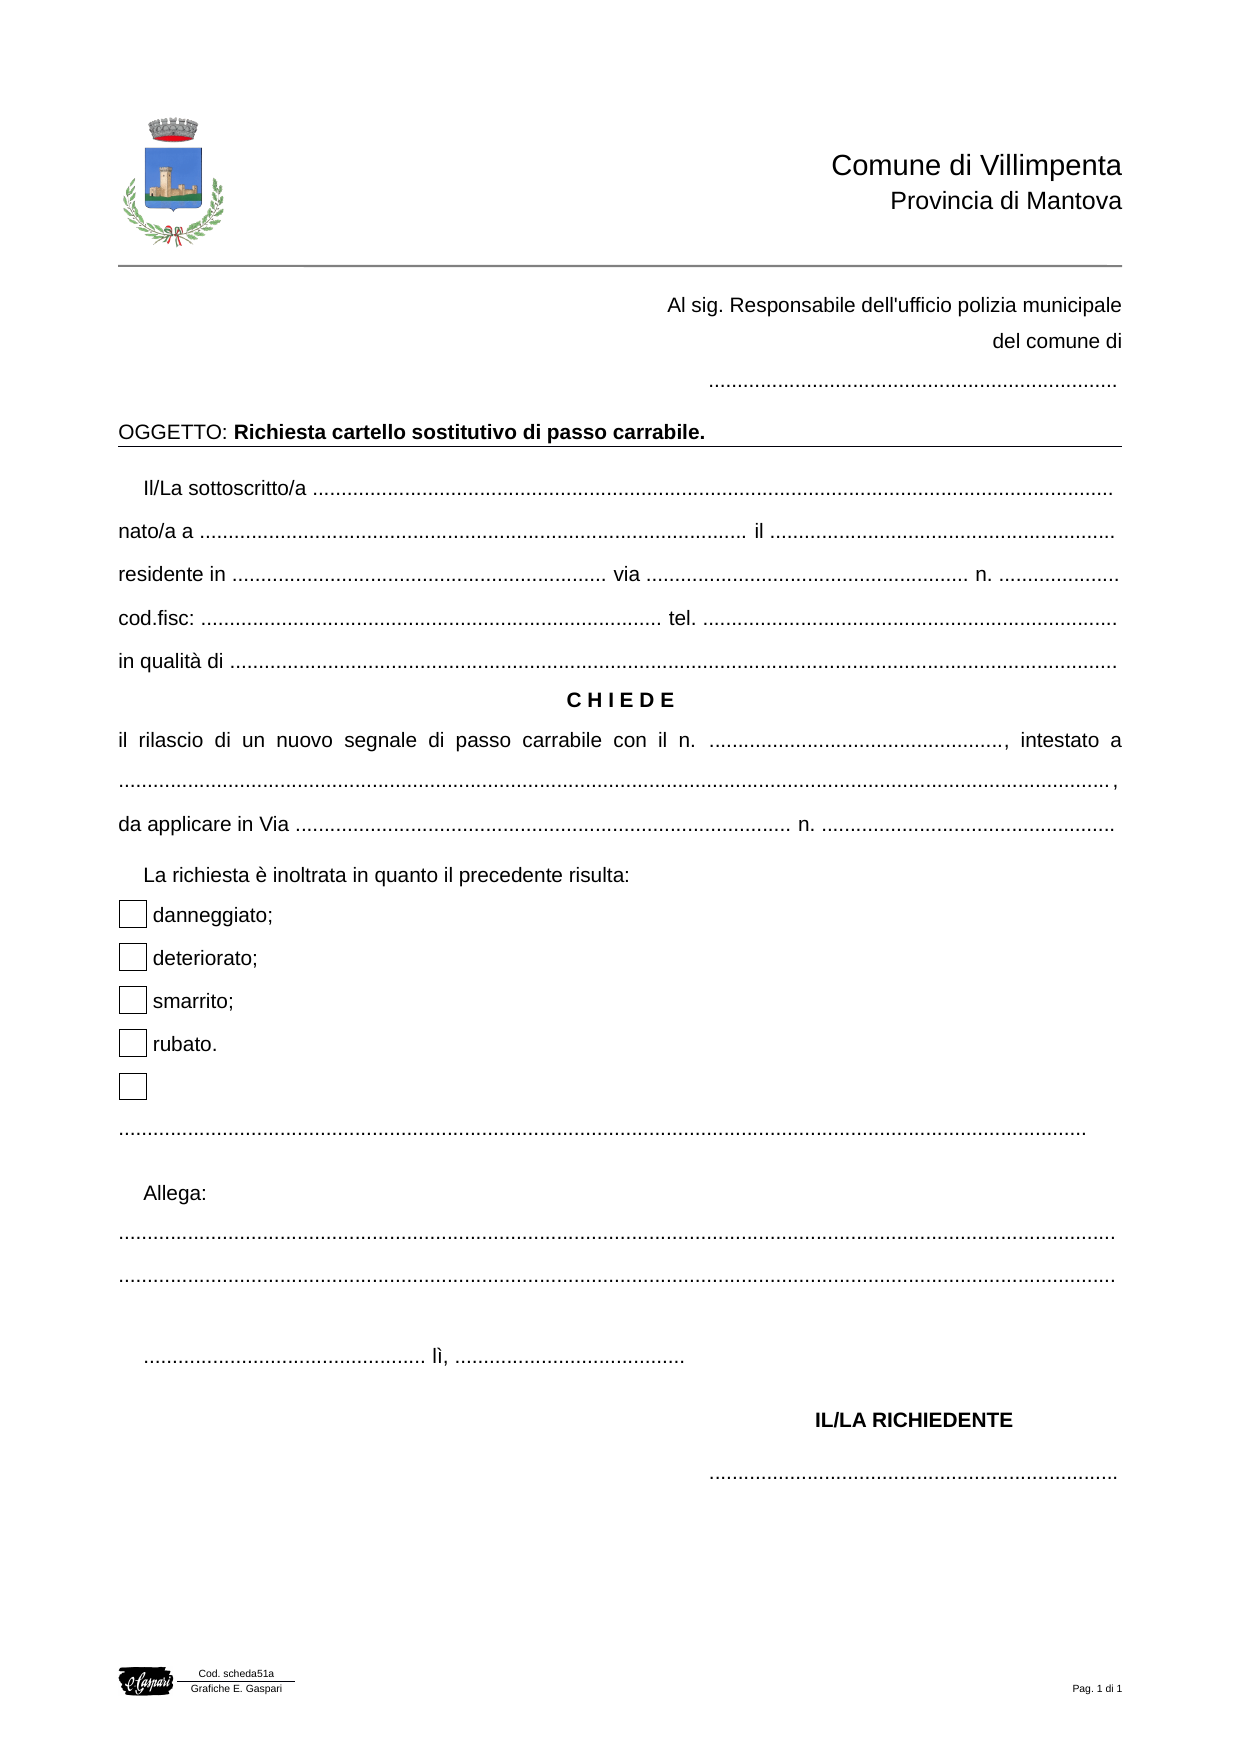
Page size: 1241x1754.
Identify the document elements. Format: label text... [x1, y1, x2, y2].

text il rilascio di un nuovo segnale di passo carrabile con il n. ..................................................., intestato a ............................................................................................................................................................................, [118, 724, 1122, 793]
text in qualità di .......................................................................................................................................................... [118, 645, 1122, 673]
text La richiesta è inoltrata in quanto il precedente risulta: [118, 863, 1122, 887]
text IL/LA RICHIEDENTE [706, 1408, 1122, 1432]
text da applicare in Via ...................................................................................... n. ................................................... [118, 808, 1122, 836]
text residente in ................................................................. via ........................................................ n. ..................... [118, 558, 1122, 587]
text OGGETTO: Richiesta cartello sostitutivo di passo carrabile. [118, 420, 1122, 446]
text Allega: [118, 1181, 1122, 1204]
picture [122, 117, 224, 248]
text smarrito; [118, 985, 1122, 1014]
text nato/a a ............................................................................................... il ............................................................ [118, 515, 1122, 544]
text C H I E D E [118, 688, 1122, 712]
text Al sig. Responsabile dell'ufficio polizia municipale del comune di [531, 293, 1122, 352]
text ............................................................................................................................................................................. [118, 1259, 1122, 1288]
text cod.fisc: ................................................................................ tel. ........................................................................ [118, 602, 1122, 630]
picture [118, 1666, 174, 1696]
text danneggiato; [118, 899, 1122, 928]
text ....................................................................... [706, 1456, 1122, 1485]
text rubato. [118, 1028, 1122, 1057]
text Provincia di Mantova [224, 186, 1122, 215]
text ................................................. lì, ........................................ [143, 1340, 1122, 1369]
text ....................................................................... [708, 364, 1122, 393]
text ............................................................................................................................................................................. [118, 1216, 1122, 1245]
text ........................................................................................................................................................................ [118, 1072, 1122, 1141]
text Il/La sottoscritto/a ........................................................................................................................................... [118, 472, 1122, 501]
text deteriorato; [118, 942, 1122, 971]
text Comune di Villimpenta [224, 148, 1122, 181]
